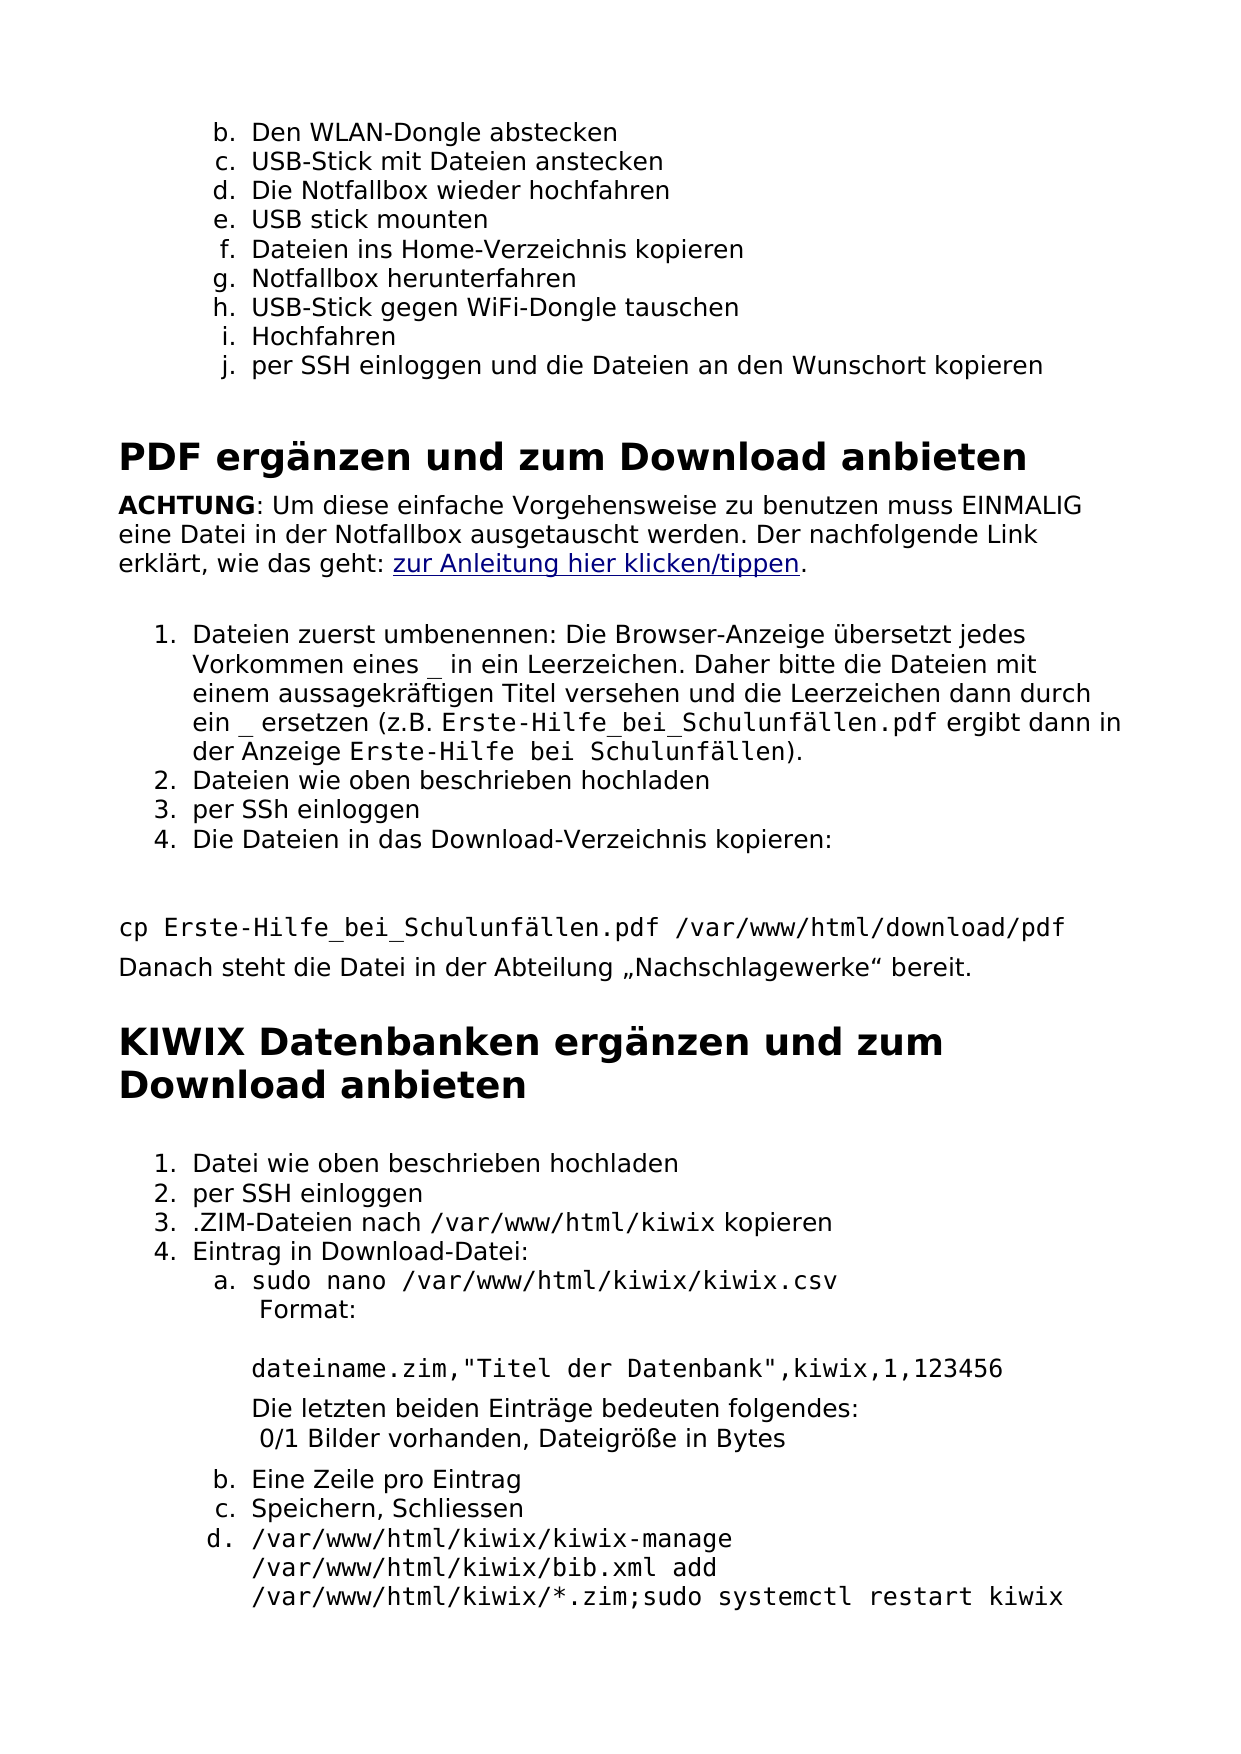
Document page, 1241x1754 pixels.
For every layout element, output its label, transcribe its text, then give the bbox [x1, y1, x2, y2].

text Danach steht die Datei in der Abteilung „Nachschlagewerke“ bereit. [118, 954, 1122, 983]
list Die Notfallbox wieder hochfahren [236, 176, 1122, 206]
subtitle KIWIX Datenbanken ergänzen und zum Download anbieten [118, 1020, 1122, 1108]
list Datei wie oben beschrieben hochladen [177, 1149, 1122, 1179]
list per SSH einloggen und die Dateien an den Wunschort kopieren [236, 351, 1122, 381]
list Die Dateien in das Download-Verzeichnis kopieren: [177, 825, 1122, 883]
text cp Erste-Hilfe_bei_Schulunfällen.pdf /var/www/html/download/pdf [118, 913, 1122, 942]
list Die letzten beiden Einträge bedeuten folgendes: 0/1 Bilder vorhanden, Dateigröße in Bytes [236, 1395, 1122, 1453]
list /var/www/html/kiwix/kiwix-manage /var/www/html/kiwix/bib.xml add /var/www/html/kiwix/*.zim;sudo systemctl restart kiwix [236, 1524, 1122, 1611]
list dateiname.zim,"Titel der Datenbank",kiwix,1,123456 [236, 1354, 1122, 1383]
list .ZIM-Dateien nach /var/www/html/kiwix kopieren [177, 1208, 1122, 1237]
list USB-Stick gegen WiFi-Dongle tauschen [236, 293, 1122, 322]
subtitle PDF ergänzen und zum Download anbieten [118, 435, 1122, 479]
list Notfallbox herunterfahren [236, 264, 1122, 293]
list Den WLAN-Dongle abstecken [236, 118, 1122, 147]
list Eine Zeile pro Eintrag [236, 1466, 1122, 1495]
list Dateien zuerst umbenennen: Die Browser-Anzeige übersetzt jedes Vorkommen eines _ in ein Leerzeichen. Daher bitte die Dateien mit einem aussagekräftigen Titel versehen und die Leerzeichen dann durch ein _ ersetzen (z.B. Erste-Hilfe_bei_Schulunfällen.pdf ergibt dann in der Anzeige Erste-Hilfe bei Schulunfällen). [177, 621, 1122, 767]
list Dateien wie oben beschrieben hochladen [177, 767, 1122, 796]
text ACHTUNG: Um diese einfache Vorgehensweise zu benutzen muss EINMALIG eine Datei in der Notfallbox ausgetauscht werden. Der nachfolgende Link erklärt, wie das geht: zur Anleitung hier klicken/tippen. [118, 491, 1122, 579]
list Speichern, Schliessen [236, 1495, 1122, 1524]
list per SSh einloggen [177, 796, 1122, 825]
list Hochfahren [236, 322, 1122, 351]
list USB-Stick mit Dateien anstecken [236, 147, 1122, 176]
list Eintrag in Download-Datei: [177, 1237, 1122, 1266]
list Dateien ins Home-Verzeichnis kopieren [236, 235, 1122, 264]
list per SSH einloggen [177, 1179, 1122, 1208]
list sudo nano /var/www/html/kiwix/kiwix.csv Format: [236, 1266, 1122, 1354]
list USB stick mounten [236, 206, 1122, 235]
